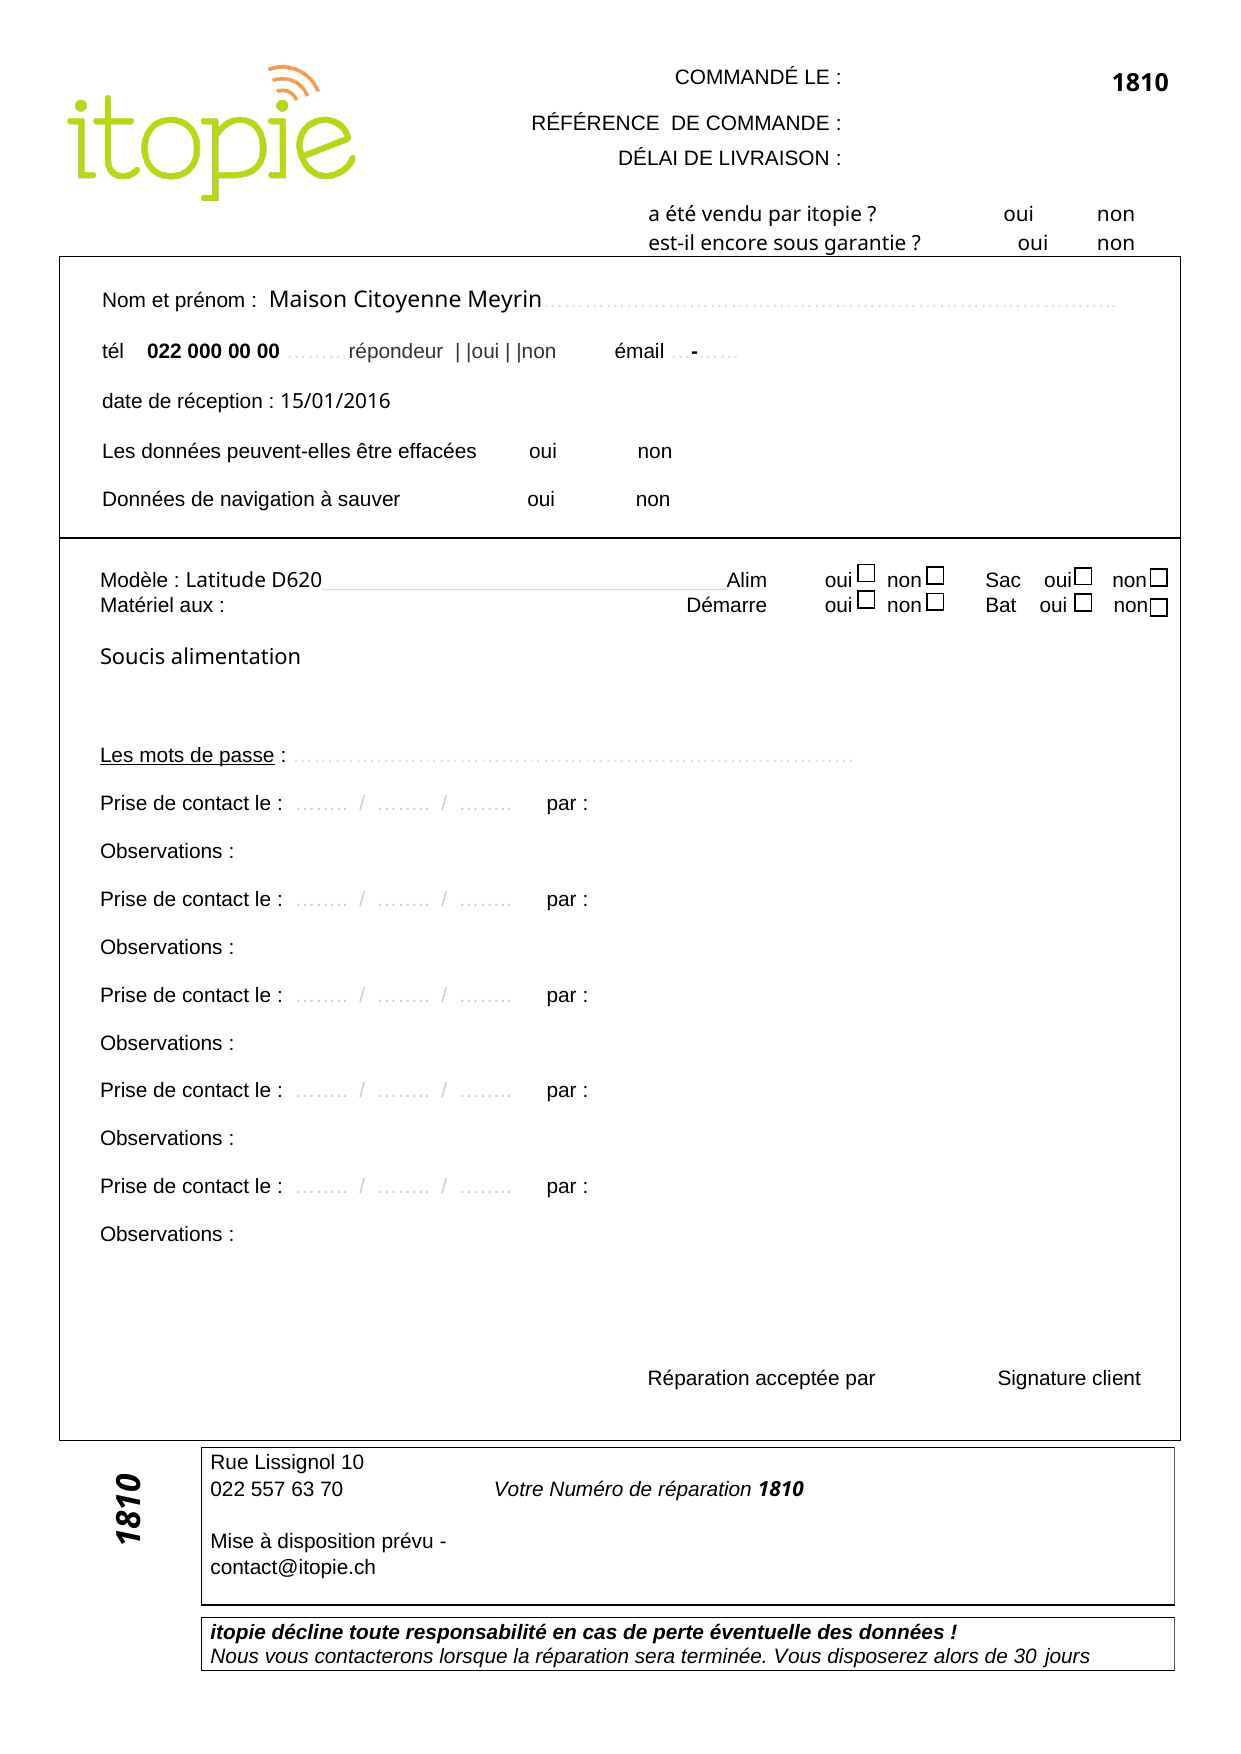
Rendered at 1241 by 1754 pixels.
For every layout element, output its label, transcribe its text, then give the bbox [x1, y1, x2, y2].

text Observations : [60, 836, 1180, 863]
table_header 1810 [847, 59, 1180, 104]
text Les données peuvent-elles être effacées oui non [60, 436, 1180, 463]
text Les mots de passe : ……………………………………………………………………… [60, 740, 1180, 767]
text Observations : [60, 1027, 1180, 1054]
table_header COMMANDÉ LE : [490, 59, 847, 104]
table_cell [847, 105, 1180, 140]
table_cell [847, 140, 1180, 175]
text Données de navigation à sauver oui non [60, 484, 1180, 511]
text Prise de contact le : …….. / …….. / …….. par : [60, 1171, 1180, 1198]
text Soucis alimentation [60, 638, 1180, 671]
text Prise de contact le : …….. / …….. / …….. par : [60, 1075, 1180, 1102]
text Observations : [60, 1219, 1180, 1246]
text Prise de contact le : …….. / …….. / …….. par : [60, 788, 1180, 815]
table_header Rue Lissignol 10 022 557 63 70 Votre Numéro de réparation 1810 Mise à disposition prévu - contact@itopie.ch [195, 1441, 1180, 1611]
text Modèle : Latitude D620 Alim oui non Sac oui non [60, 562, 856, 590]
table_cell itopie décline toute responsabilité en cas de perte éventuelle des données ! Nous vous contacterons lorsque la réparation sera terminée. Vous disposerez alors de 30 jours [195, 1611, 1180, 1677]
text Réparation acceptée par Signature client [60, 1363, 1180, 1390]
table_cell DÉLAI DE LIVRAISON : [490, 140, 847, 175]
table_cell RÉFÉRENCE DE COMMANDE : [490, 105, 847, 140]
picture [67, 65, 356, 201]
text Matériel aux : Démarre oui non Bat oui non [60, 590, 1180, 617]
text Observations : [60, 1123, 1180, 1150]
text a été vendu par itopie ? oui non [59, 199, 1181, 228]
text Nom et prénom : Maison Citoyenne Meyrin……………………………………………………………………….. [60, 280, 1180, 314]
text Observations : [60, 931, 1180, 958]
text Prise de contact le : …….. / …….. / …….. par : [60, 979, 1180, 1006]
text tél 022 000 00 00 ………répondeur | |oui | |non émail …-…… [60, 335, 1180, 362]
text date de réception : 15/01/2016 [60, 383, 1180, 415]
text Modèle : Latitude D620 Alim oui non Sac oui non [948, 562, 1180, 590]
table_header 1810 [59, 1441, 195, 1677]
text est-il encore sous garantie ? oui non [59, 228, 1181, 256]
text Modèle : Latitude D620 Alim oui non Sac oui non [879, 562, 925, 590]
text Prise de contact le : …….. / …….. / …….. par : [60, 883, 1180, 911]
